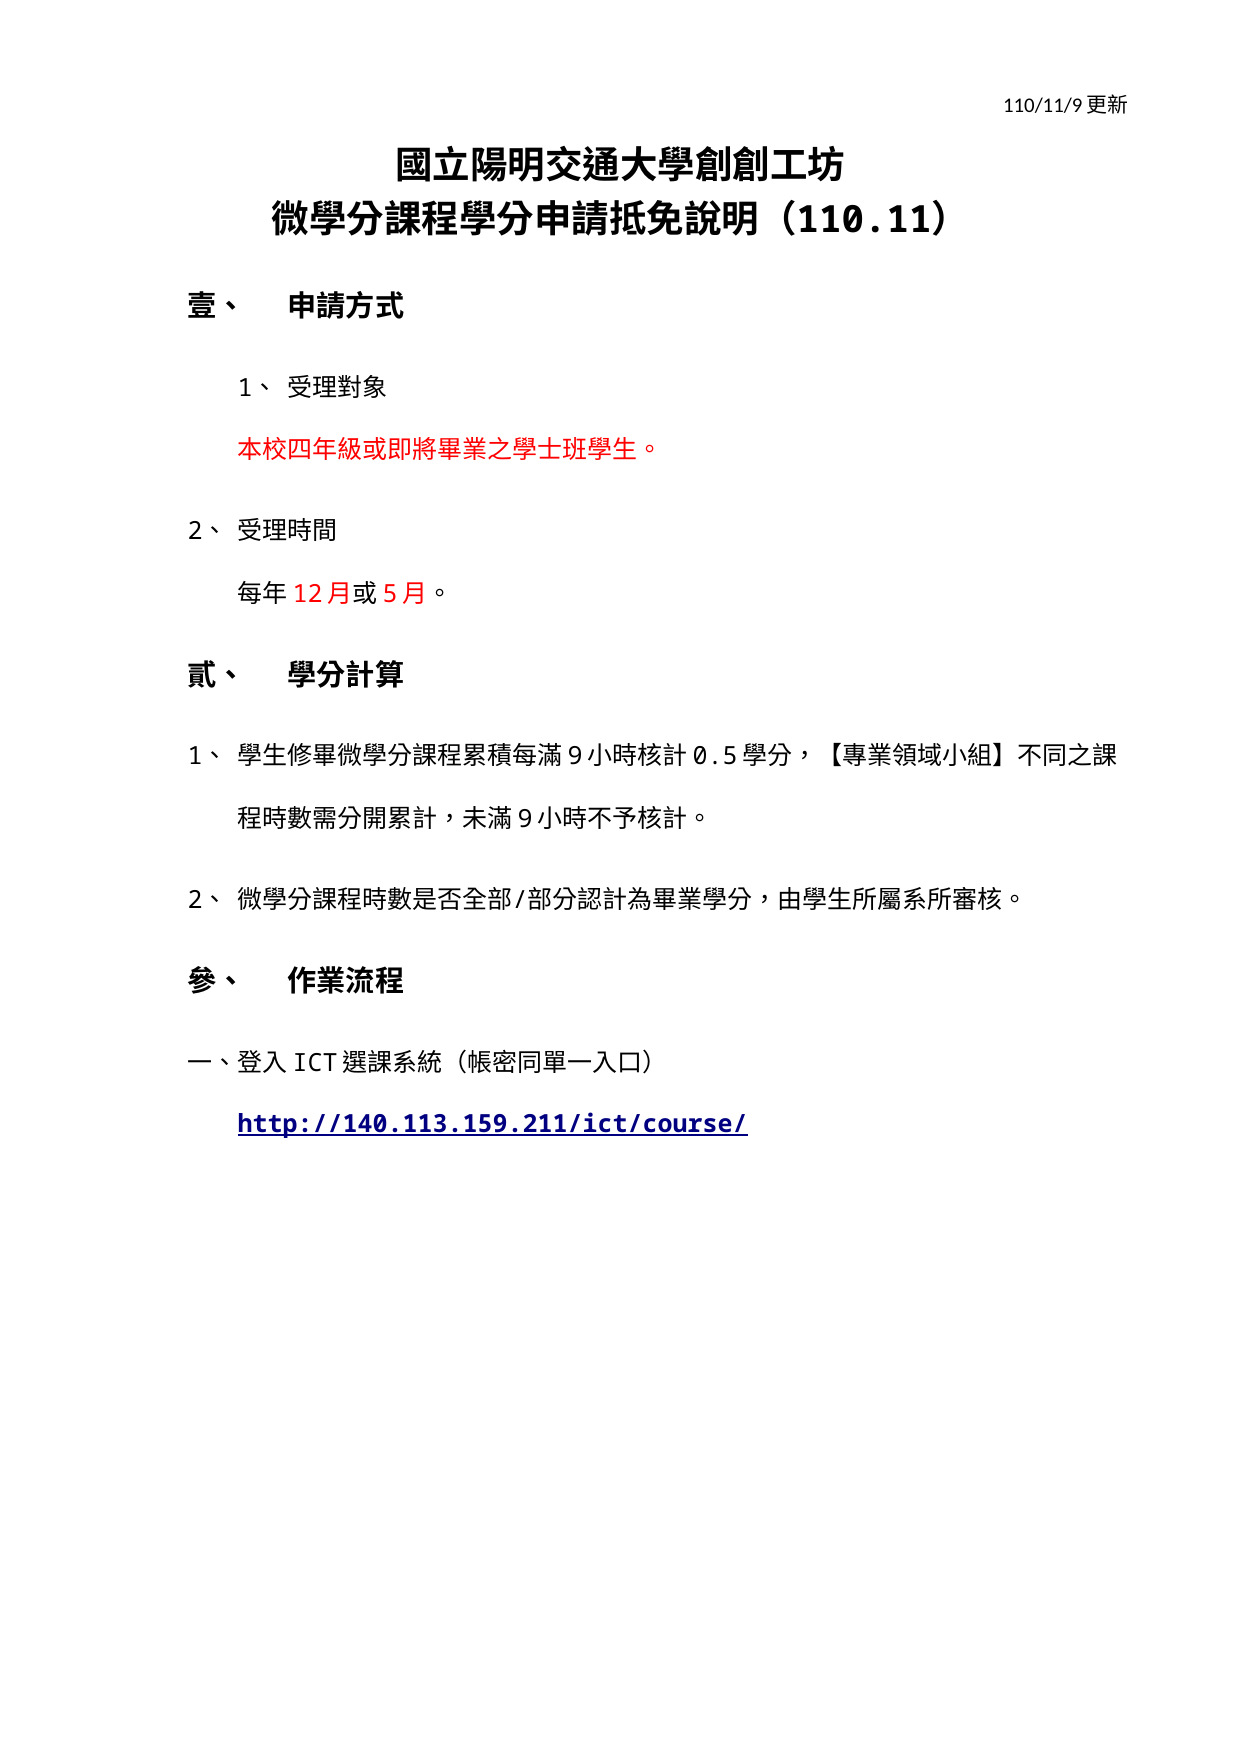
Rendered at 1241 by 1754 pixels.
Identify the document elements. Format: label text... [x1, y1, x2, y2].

list 學分計算 [187, 631, 1128, 693]
list 作業流程 [187, 937, 1128, 1000]
text 本校四年級或即將畢業之學士班學生。 [237, 406, 1128, 468]
text 國立陽明交通大學創創工坊 [112, 135, 1128, 189]
text 微學分課程學分申請抵免說明（110.11） [112, 189, 1128, 243]
text 每年12月或5月。 [237, 550, 1128, 612]
list 微學分課程時數是否全部/部分認計為畢業學分，由學生所屬系所審核。 [187, 856, 1128, 918]
text http://140.113.159.211/ict/course/ [237, 1081, 1128, 1143]
list 受理對象 [237, 343, 1128, 406]
list 申請方式 [187, 262, 1128, 325]
text 一、登入ICT選課系統（帳密同單一入口） [187, 1018, 1128, 1081]
list 學生修畢微學分課程累積每滿9小時核計0.5學分，【專業領域小組】不同之課程時數需分開累計，未滿9小時不予核計。 [187, 712, 1128, 837]
list 受理時間 [187, 487, 1128, 550]
